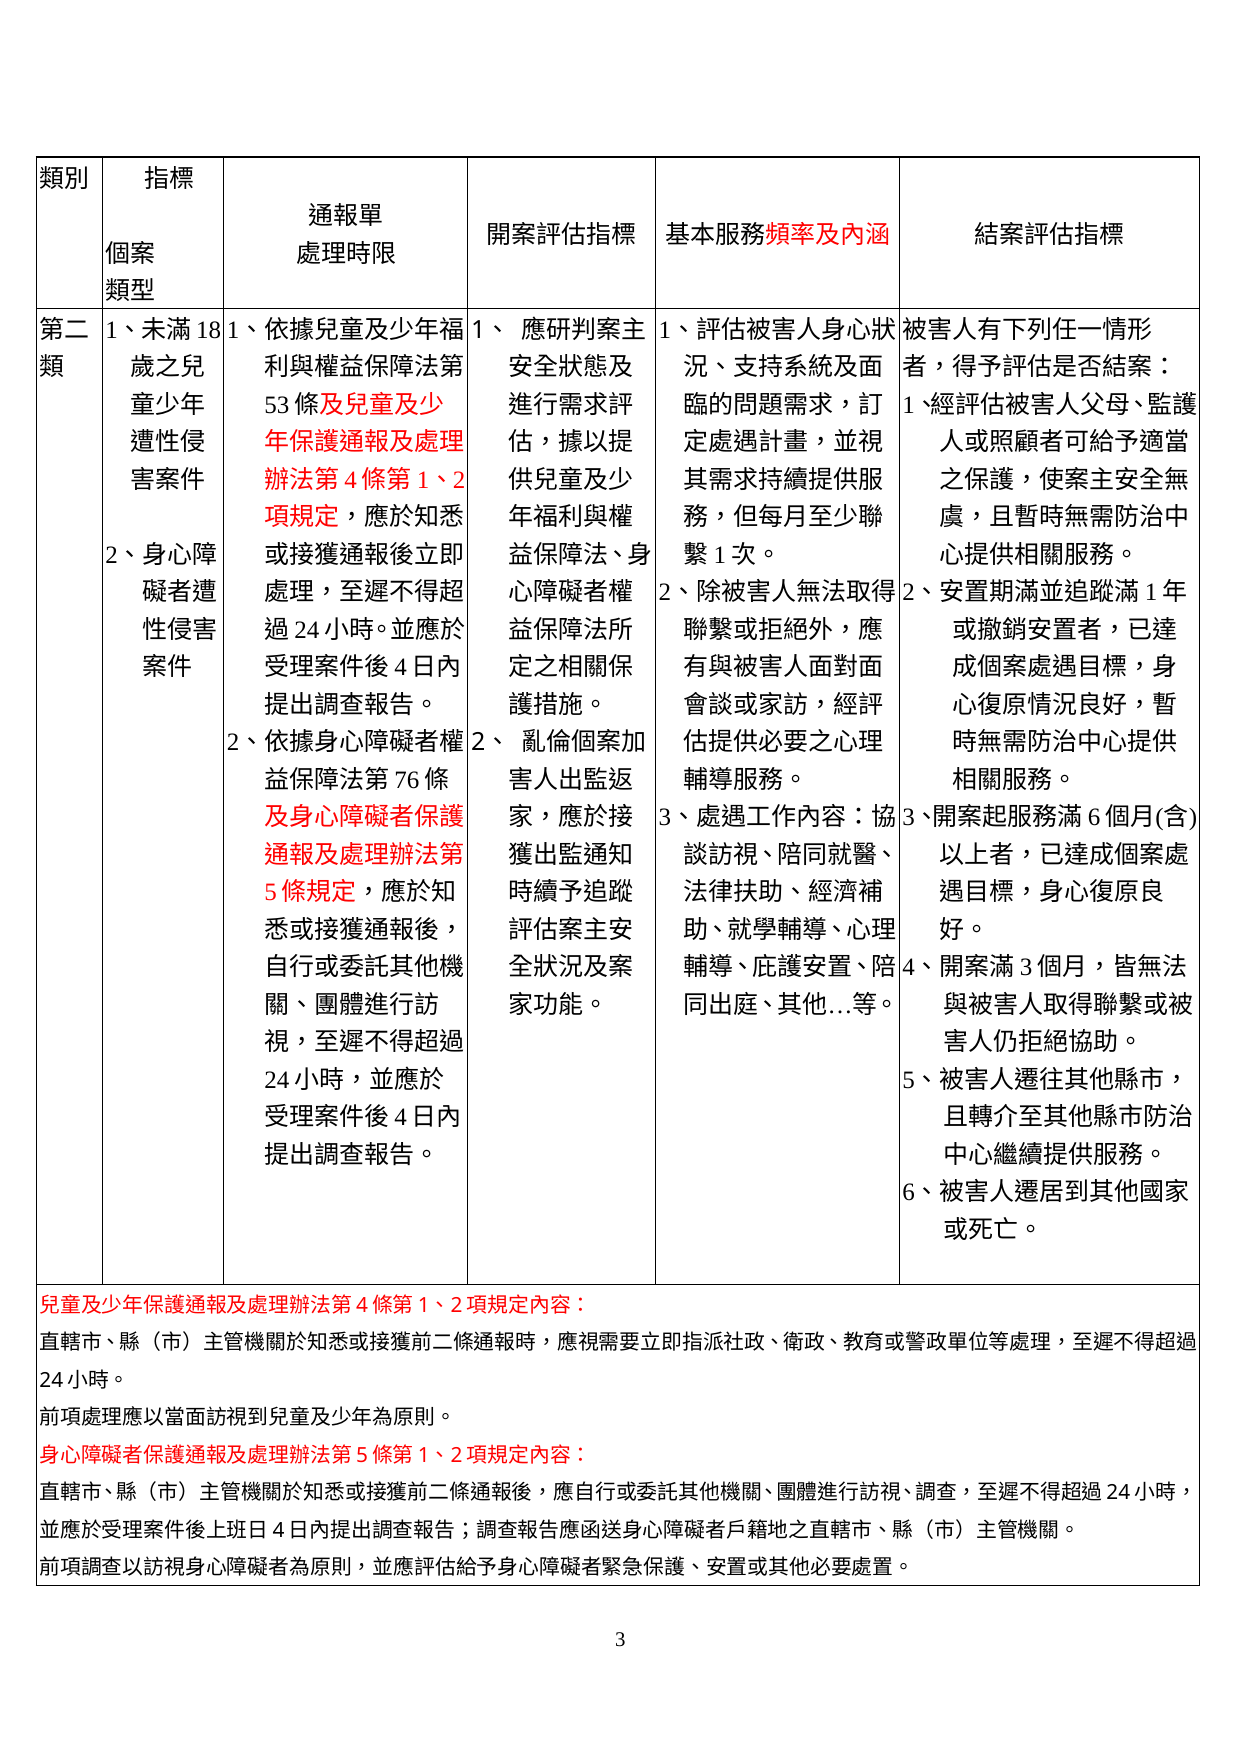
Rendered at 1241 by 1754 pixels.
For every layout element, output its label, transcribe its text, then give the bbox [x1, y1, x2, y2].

table_cell 1、依據兒童及少年福利與權益保障法第53條及兒童及少年保護通報及處理辦法第4條第1、2項規定，應於知悉或接獲通報後立即處理，至遲不得超過24小時。並應於受理案件後4日內提出調查報告。 2、依據身心障礙者權益保障法第76條及身心障礙者保護通報及處理辦法第5條規定，應於知悉或接獲通報後，自行或委託其他機關、團體進行訪視，至遲不得超過24小時，並應於受理案件後4日內提出調查報告。 [224, 309, 467, 1283]
table_header 通報單 處理時限 [224, 158, 467, 307]
table_cell 1、評估被害人身心狀況、支持系統及面臨的問題需求，訂定處遇計畫，並視其需求持續提供服務，但每月至少聯繫1次。 2、除被害人無法取得聯繫或拒絕外，應有與被害人面對面會談或家訪，經評估提供必要之心理輔導服務。 3、處遇工作內容：協談訪視、陪同就醫、法律扶助、經濟補助、就學輔導、心理輔導、庇護安置、陪同出庭、其他…等。 [656, 309, 899, 1283]
table_cell 被害人有下列任一情形者，得予評估是否結案： 1、經評估被害人父母、監護人或照顧者可給予適當之保護，使案主安全無虞，且暫時無需防治中心提供相關服務。 2、安置期滿並追蹤滿1年或撤銷安置者，已達成個案處遇目標，身心復原情況良好，暫時無需防治中心提供相關服務。 3、開案起服務滿6個月(含)以上者，已達成個案處遇目標，身心復原良好。 4、開案滿3個月，皆無法與被害人取得聯繫或被害人仍拒絕協助。 5、被害人遷往其他縣市，且轉介至其他縣市防治中心繼續提供服務。 6、被害人遷居到其他國家或死亡。 [900, 309, 1199, 1283]
table_header 類別 [37, 158, 102, 307]
table_header 基本服務頻率及內涵 [656, 158, 899, 307]
table_cell 第二類 [37, 309, 102, 1283]
table_cell 應研判案主安全狀態及進行需求評估，據以提供兒童及少年福利與權益保障法、身心障礙者權益保障法所定之相關保護措施。 亂倫個案加害人出監返家，應於接獲出監通知時續予追蹤評估案主安全狀況及案家功能。 [468, 309, 655, 1283]
table_header 開案評估指標 [468, 158, 655, 307]
table_header 指標 個案 類型 [103, 158, 223, 307]
table_header 結案評估指標 [900, 158, 1199, 307]
table_cell 1、未滿18歲之兒童少年遭性侵害案件 2、身心障礙者遭性侵害案件 [103, 309, 223, 1283]
table_cell 兒童及少年保護通報及處理辦法第4條第1、2項規定內容： 直轄市、縣（市）主管機關於知悉或接獲前二條通報時，應視需要立即指派社政、衛政、教育或警政單位等處理，至遲不得超過24小時。 前項處理應以當面訪視到兒童及少年為原則。 身心障礙者保護通報及處理辦法第5條第1、2項規定內容： 直轄市、縣（市）主管機關於知悉或接獲前二條通報後，應自行或委託其他機關、團體進行訪視、調查，至遲不得超過24小時，並應於受理案件後上班日4日內提出調查報告；調查報告應函送身心障礙者戶籍地之直轄市、縣（市）主管機關。 前項調查以訪視身心障礙者為原則，並應評估給予身心障礙者緊急保護、安置或其他必要處置。 [37, 1285, 1199, 1584]
